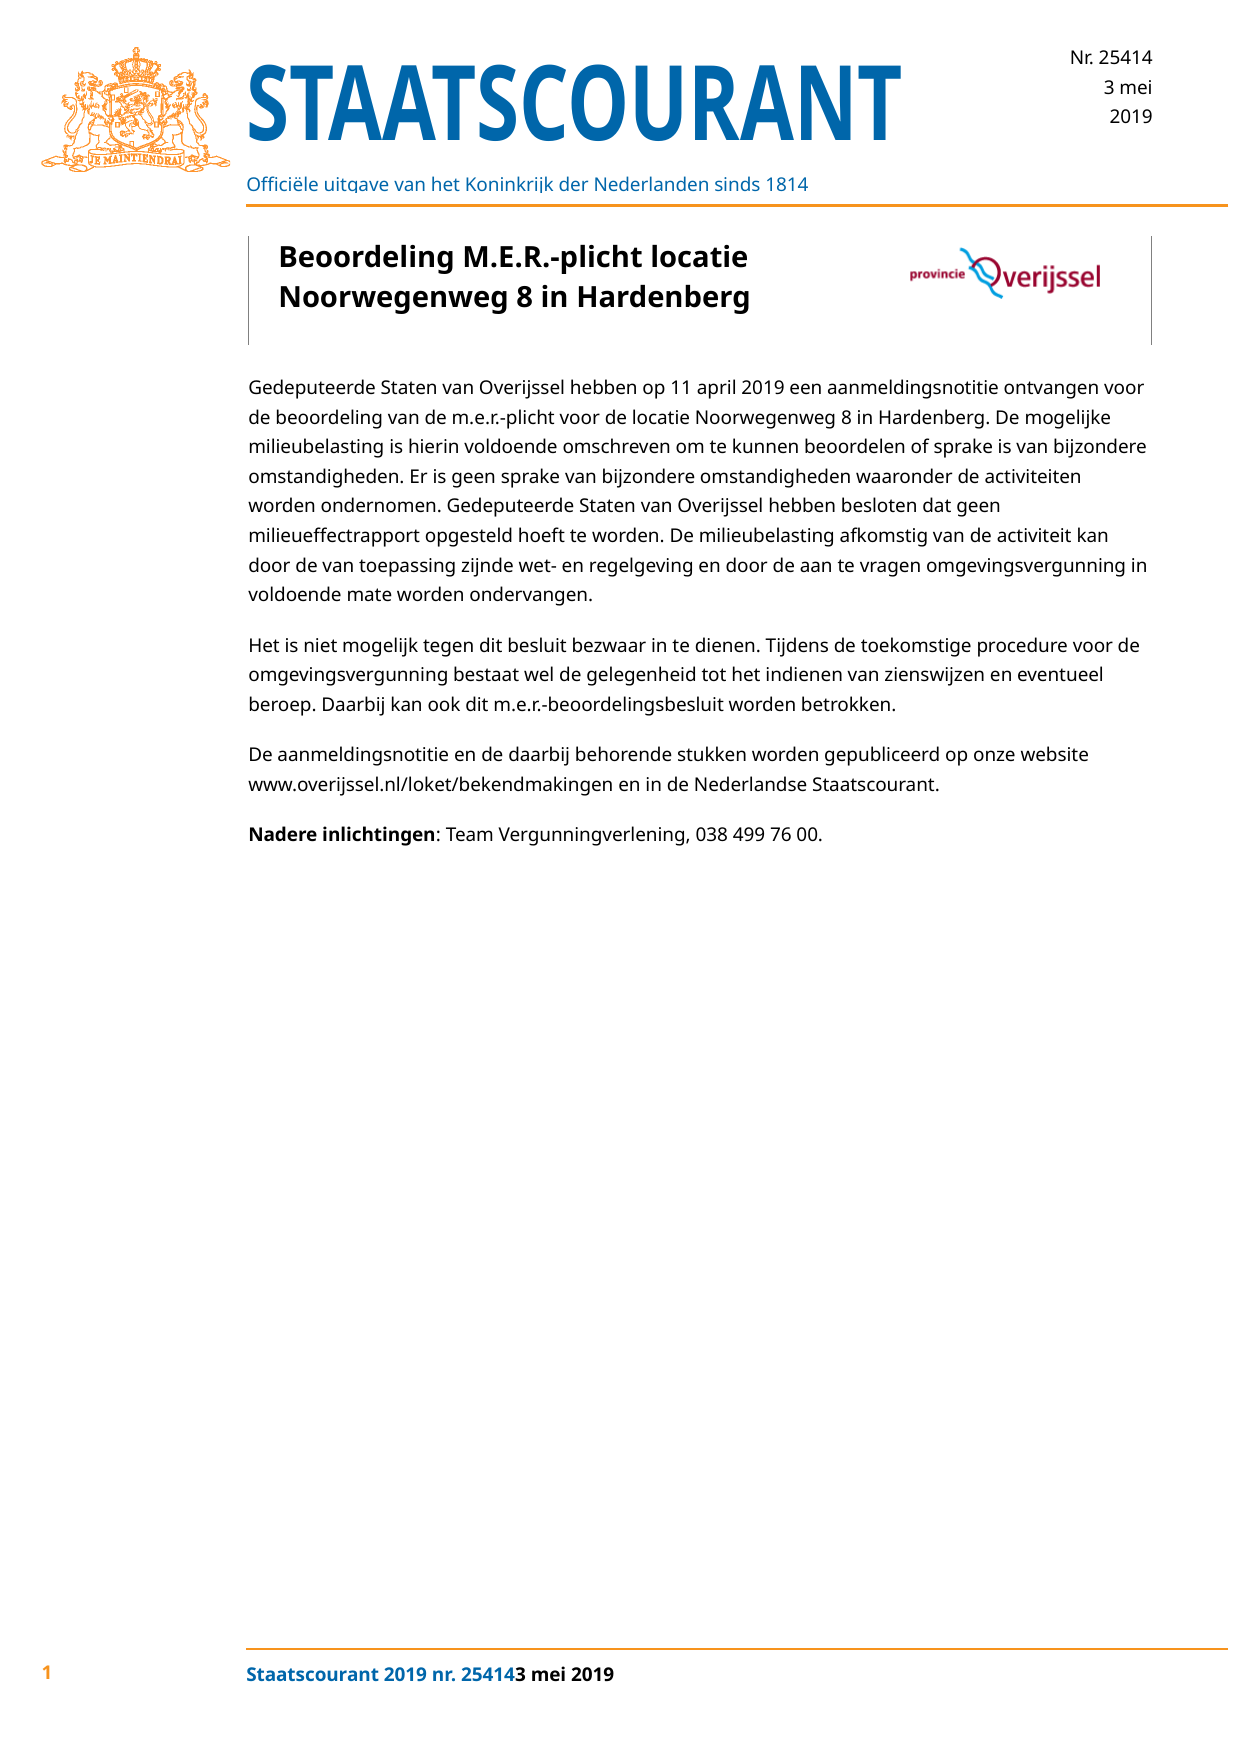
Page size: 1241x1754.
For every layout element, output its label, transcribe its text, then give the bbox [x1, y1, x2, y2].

text Gedeputeerde Staten van Overijssel hebben op 11 april 2019 een aanmeldingsnotitie ontvangen voor de beoordeling van de m.e.r.-plicht voor de locatie Noorwegenweg 8 in Hardenberg. De mogelijke milieubelasting is hierin voldoende omschreven om te kunnen beoordelen of sprake is van bijzondere omstandigheden. Er is geen sprake van bijzondere omstandigheden waaronder de activiteiten worden ondernomen. Gedeputeerde Staten van Overijssel hebben besloten dat geen milieueffectrapport opgesteld hoeft te worden. De milieubelasting afkomstig van de activiteit kan door de van toepassing zijnde wet- en regelgeving en door de aan te vragen omgevingsvergunning in voldoende mate worden ondervangen. [248, 374, 1152, 607]
text De aanmeldingsnotitie en de daarbij behorende stukken worden gepubliceerd op onze website www.overijssel.nl/loket/bekendmakingen en in de Nederlandse Staatscourant. [248, 741, 1152, 797]
text Nadere inlichtingen: Team Vergunningverlening, 038 499 76 00. [248, 821, 1152, 847]
table_header [850, 236, 1151, 345]
picture [41, 47, 231, 172]
table_header Beoordeling M.E.R.-plicht locatie Noorwegenweg 8 in Hardenberg [249, 236, 850, 345]
picture [882, 236, 1119, 314]
text Het is niet mogelijk tegen dit besluit bezwaar in te dienen. Tijdens de toekomstige procedure voor de omgevingsvergunning bestaat wel de gelegenheid tot het indienen van zienswijzen en eventueel beroep. Daarbij kan ook dit m.e.r.-beoordelingsbesluit worden betrokken. [248, 632, 1152, 717]
